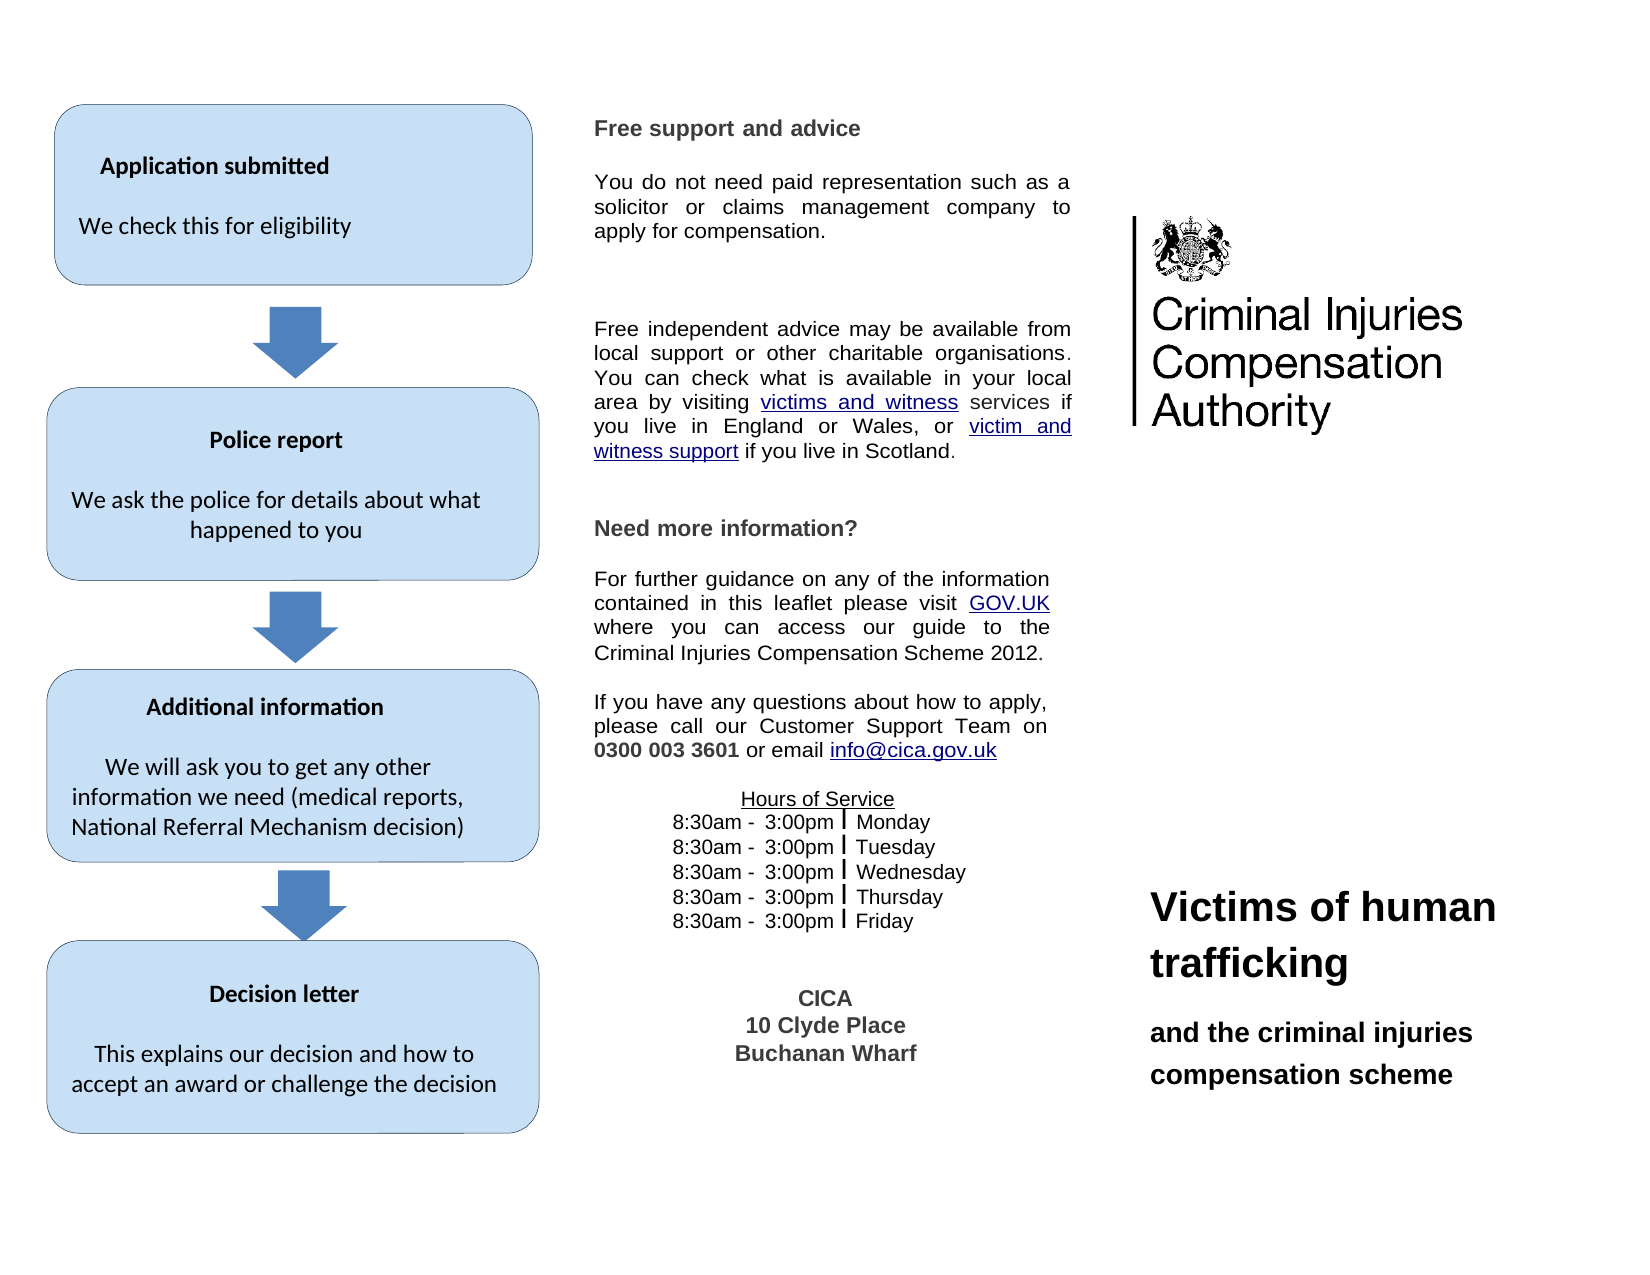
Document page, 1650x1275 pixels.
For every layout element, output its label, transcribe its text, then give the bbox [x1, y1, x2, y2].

subtitle Free support and advice [594, 115, 1076, 141]
text Hours of Service 8:30am - 3:00pm I Monday 8:30am - 3:00pm I Tuesday 8:30am - 3:00pm I Wednesday 8:30am - 3:00pm I Thursday 8:30am - 3:00pm I Friday [672, 792, 966, 935]
text Free independent advice may be available from local support or other charitable organisations. You can check what is available in your local area by visiting victims and witness services if you live in England or Wales, or victim and witness support if you live in Scotland. [594, 317, 1072, 463]
text Glasgow [1637, 115, 1650, 141]
text 10 Clyde Place [616, 1012, 1035, 1038]
text Buchanan Wharf [616, 1040, 1035, 1066]
text G5 8AQ [1637, 142, 1650, 168]
text If you have any questions about how to apply, please call our Customer Support Team on 0300 003 3601 or email info@cica.gov.uk [594, 690, 1048, 762]
text CICA [616, 984, 1035, 1011]
text For further guidance on any of the information contained in this leaflet please visit GOV.UK where you can access our guide to the Criminal Injuries Compensation Scheme 2012. [594, 567, 1050, 665]
title Victims of human trafficking [1150, 882, 1639, 986]
text and the criminal injuries compensation scheme [1150, 1016, 1639, 1090]
subtitle Need more information? [594, 514, 1076, 541]
text You do not need paid representation such as a solicitor or claims management company to apply for compensation. [594, 169, 1071, 243]
